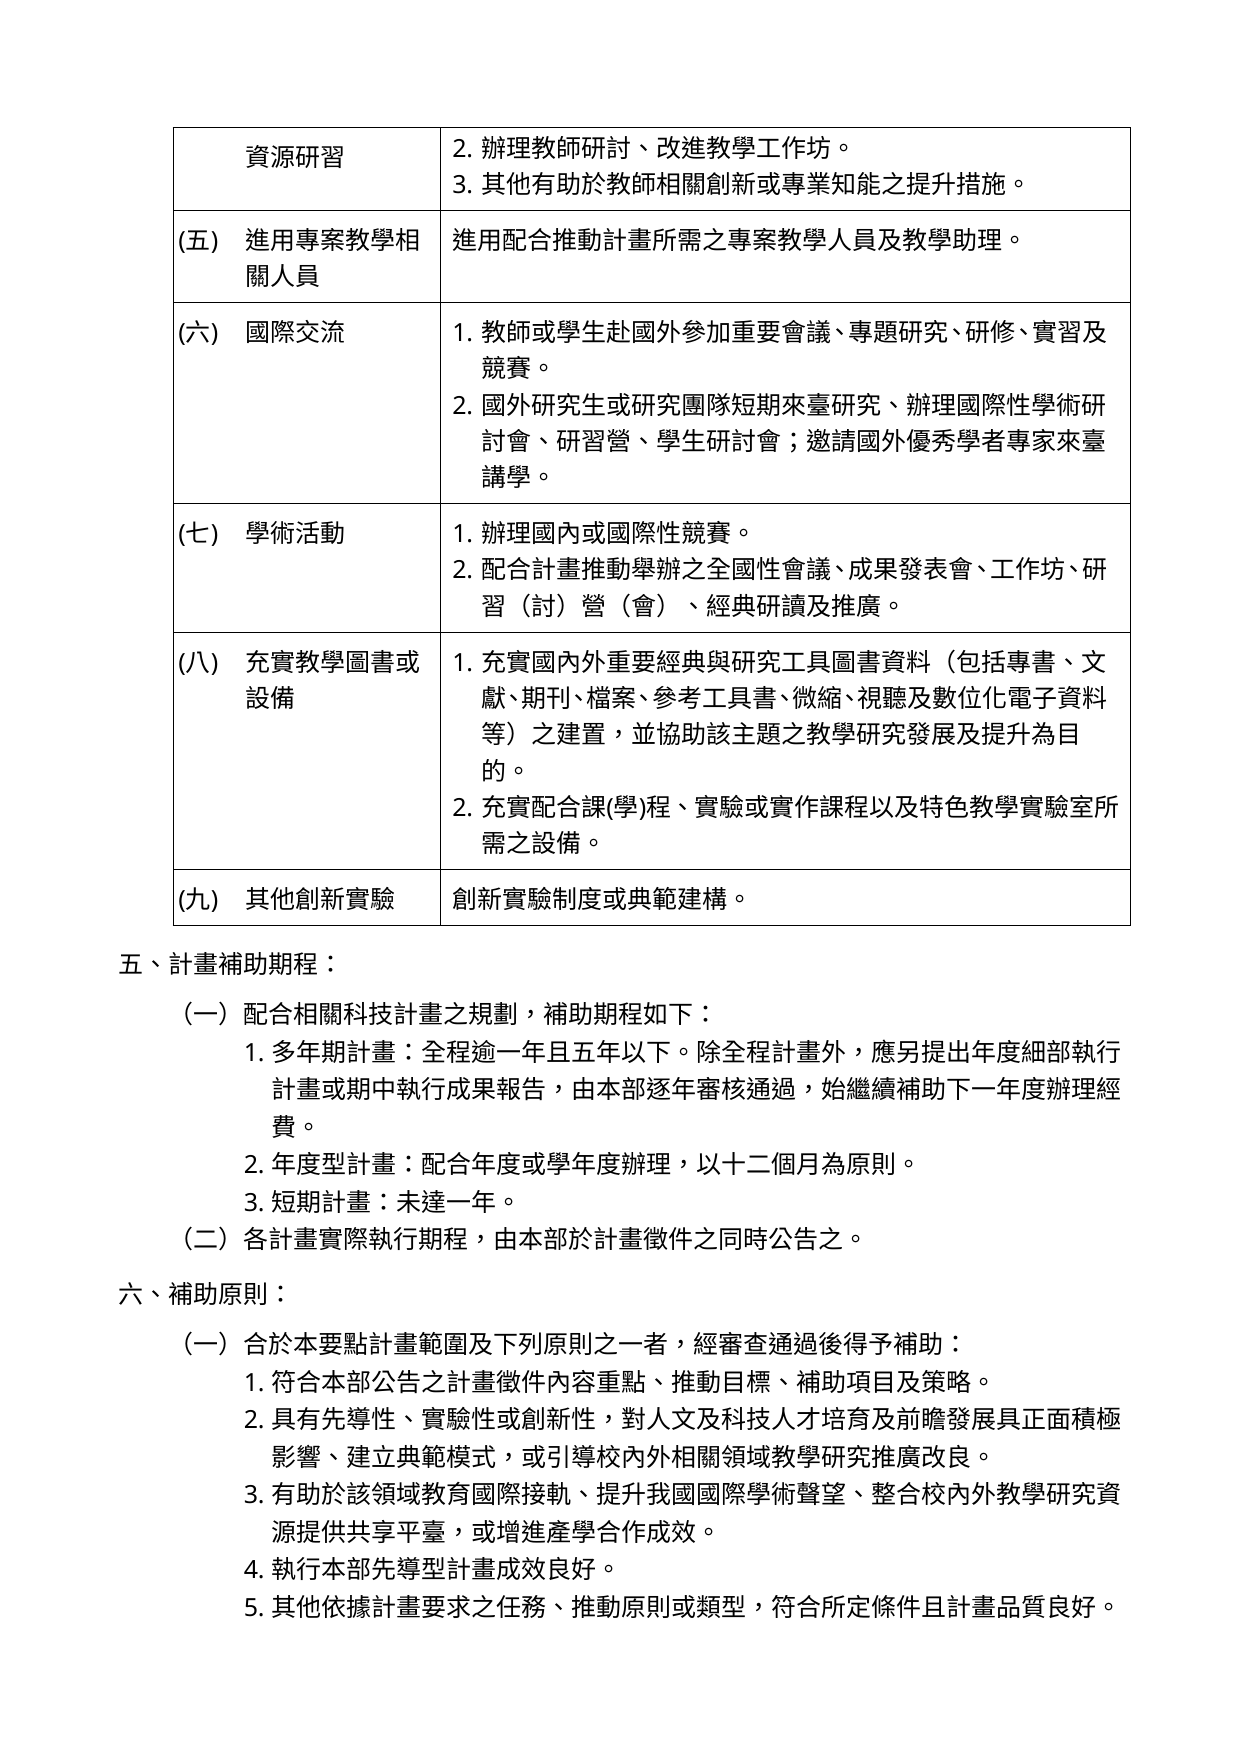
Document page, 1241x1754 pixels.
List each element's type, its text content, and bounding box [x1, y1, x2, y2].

table_cell 教師或學生赴國外參加重要會議、專題研究、研修、實習及競賽。 國外研究生或研究團隊短期來臺研究、辦理國際性學術研討會、研習營、學生研討會；邀請國外優秀學者專家來臺講學。 [441, 303, 1130, 503]
list 執行本部先導型計畫成效良好。 [243, 1549, 1122, 1586]
list 有助於該領域教育國際接軌、提升我國國際學術聲望、整合校內外教學研究資源提供共享平臺，或增進產學合作成效。 [243, 1474, 1122, 1549]
list 符合本部公告之計畫徵件內容重點、推動目標、補助項目及策略。 [243, 1361, 1122, 1399]
table_cell (七) [174, 504, 247, 632]
text （一）合於本要點計畫範圍及下列原則之一者，經審查通過後得予補助： [168, 1324, 1122, 1361]
text （二）各計畫實際執行期程，由本部於計畫徵件之同時公告之。 [168, 1219, 1122, 1256]
table_cell (六) [174, 303, 247, 503]
text 五、計畫補助期程： [118, 943, 1122, 981]
table_cell 學術活動 [247, 504, 440, 632]
table_cell 充實教學圖書或設備 [247, 633, 440, 869]
list 具有先導性、實驗性或創新性，對人文及科技人才培育及前瞻發展具正面積極影響、建立典範模式，或引導校內外相關領域教學研究推廣改良。 [243, 1399, 1122, 1474]
table_cell (五) [174, 211, 247, 302]
table_cell 辦理國內或國際性競賽。 配合計畫推動舉辦之全國性會議、成果發表會、工作坊、研習（討）營（會）、經典研讀及推廣。 [441, 504, 1130, 632]
table_cell 其他創新實驗 [247, 870, 440, 925]
table_cell 國際交流 [247, 303, 440, 503]
table_cell [174, 128, 247, 210]
table_cell 資源研習 [247, 128, 440, 210]
table_cell 充實國內外重要經典與研究工具圖書資料（包括專書、文獻、期刊、檔案、參考工具書、微縮、視聽及數位化電子資料等）之建置，並協助該主題之教學研究發展及提升為目的。 充實配合課(學)程、實驗或實作課程以及特色教學實驗室所需之設備。 [441, 633, 1130, 869]
list 短期計畫：未達一年。 [243, 1181, 1122, 1219]
table_cell (八) [174, 633, 247, 869]
text （一）配合相關科技計畫之規劃，補助期程如下： [168, 994, 1122, 1031]
table_cell (九) [174, 870, 247, 925]
list 多年期計畫：全程逾一年且五年以下。除全程計畫外，應另提出年度細部執行計畫或期中執行成果報告，由本部逐年審核通過，始繼續補助下一年度辦理經費。 [243, 1031, 1122, 1144]
list 年度型計畫：配合年度或學年度辦理，以十二個月為原則。 [243, 1144, 1122, 1181]
table_cell 進用專案教學相關人員 [247, 211, 440, 302]
list 其他依據計畫要求之任務、推動原則或類型，符合所定條件且計畫品質良好。 [243, 1586, 1122, 1624]
table_cell 種子教師培訓及研習。 辦理教師研討、改進教學工作坊。 其他有助於教師相關創新或專業知能之提升措施。 [441, 128, 1130, 210]
table_cell 創新實驗制度或典範建構。 [441, 870, 1130, 925]
table_cell 進用配合推動計畫所需之專案教學人員及教學助理。 [441, 211, 1130, 302]
text 六、補助原則： [118, 1273, 1122, 1311]
